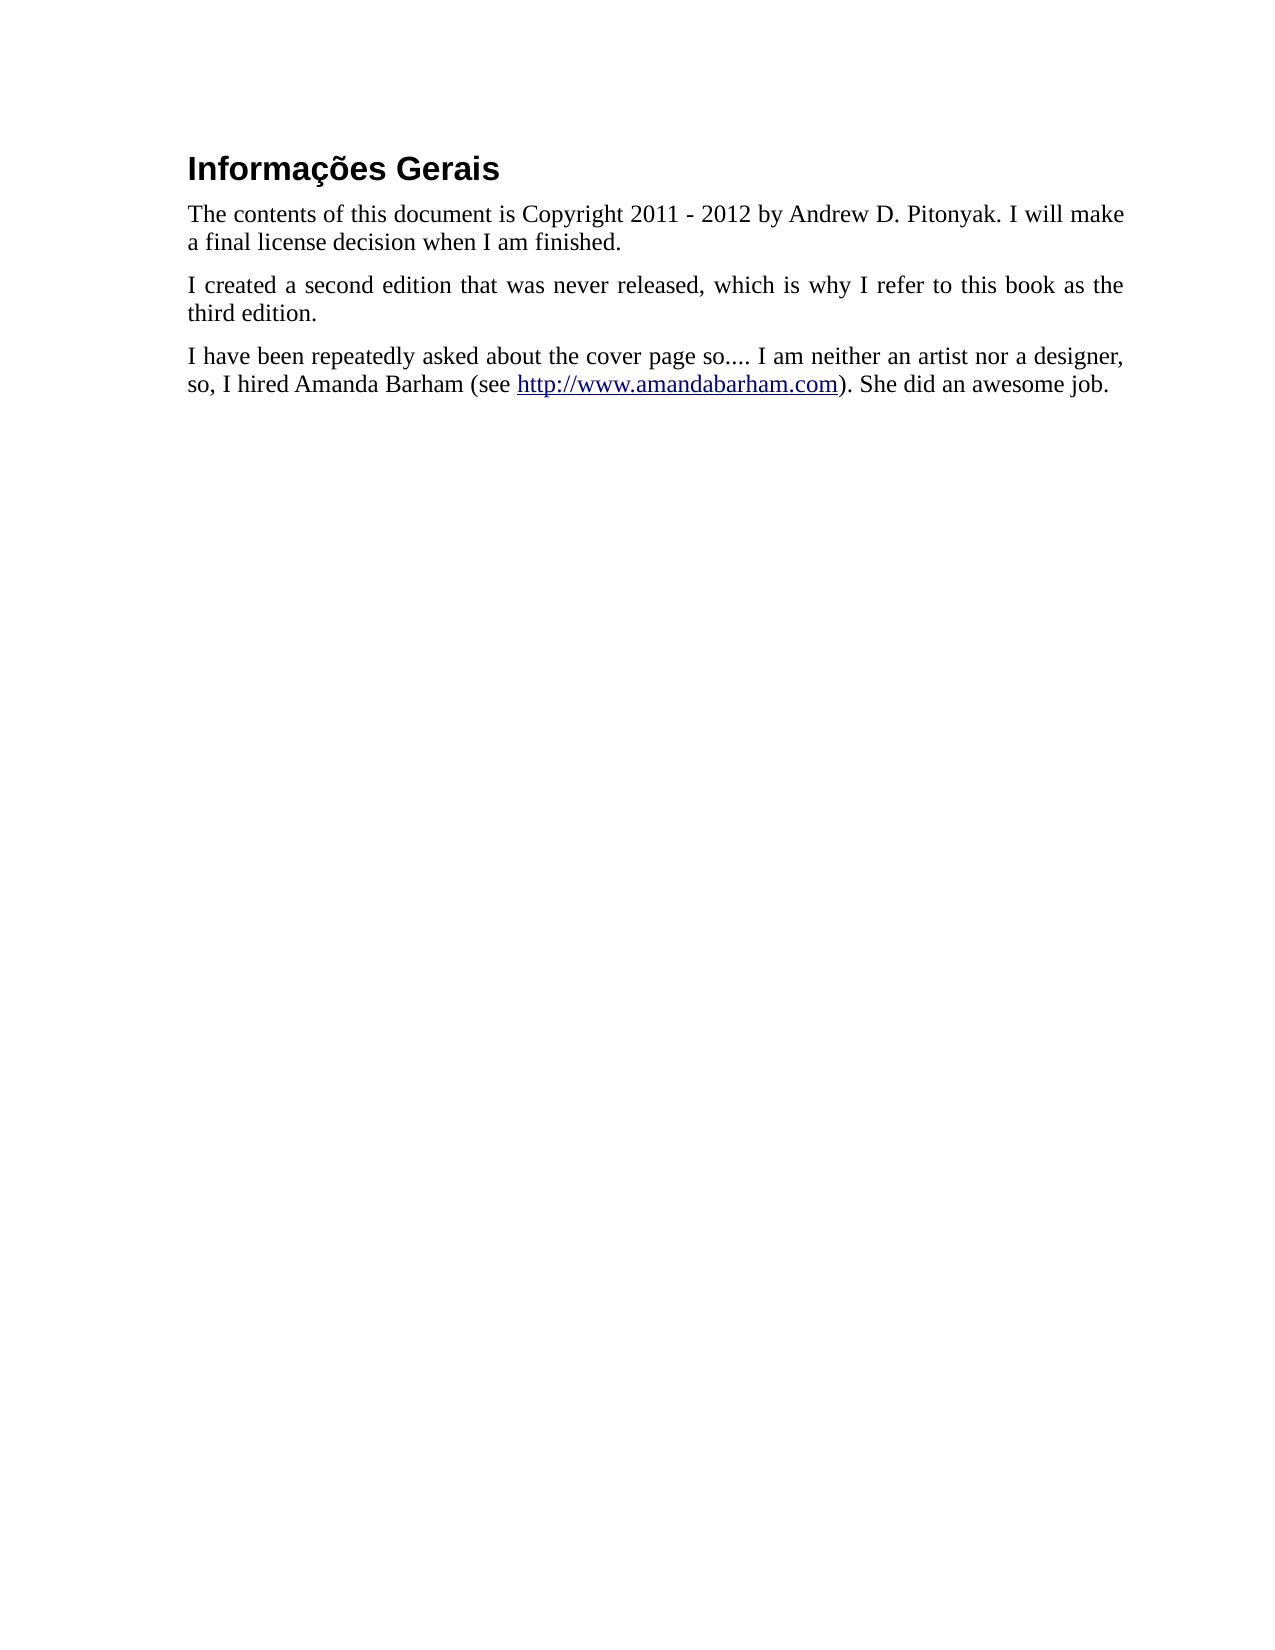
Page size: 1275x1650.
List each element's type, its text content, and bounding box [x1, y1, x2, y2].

text I have been repeatedly asked about the cover page so.... I am neither an artist nor a designer, so, I hired Amanda Barham (see http://www.amandabarham.com). She did an awesome job. [187, 342, 1125, 398]
text The contents of this document is Copyright 2011 - 2012 by Andrew D. Pitonyak. I will make a final license decision when I am finished. [187, 200, 1125, 256]
subtitle Informações Gerais [187, 150, 1125, 187]
text I created a second edition that was never released, which is why I refer to this book as the third edition. [187, 271, 1125, 327]
